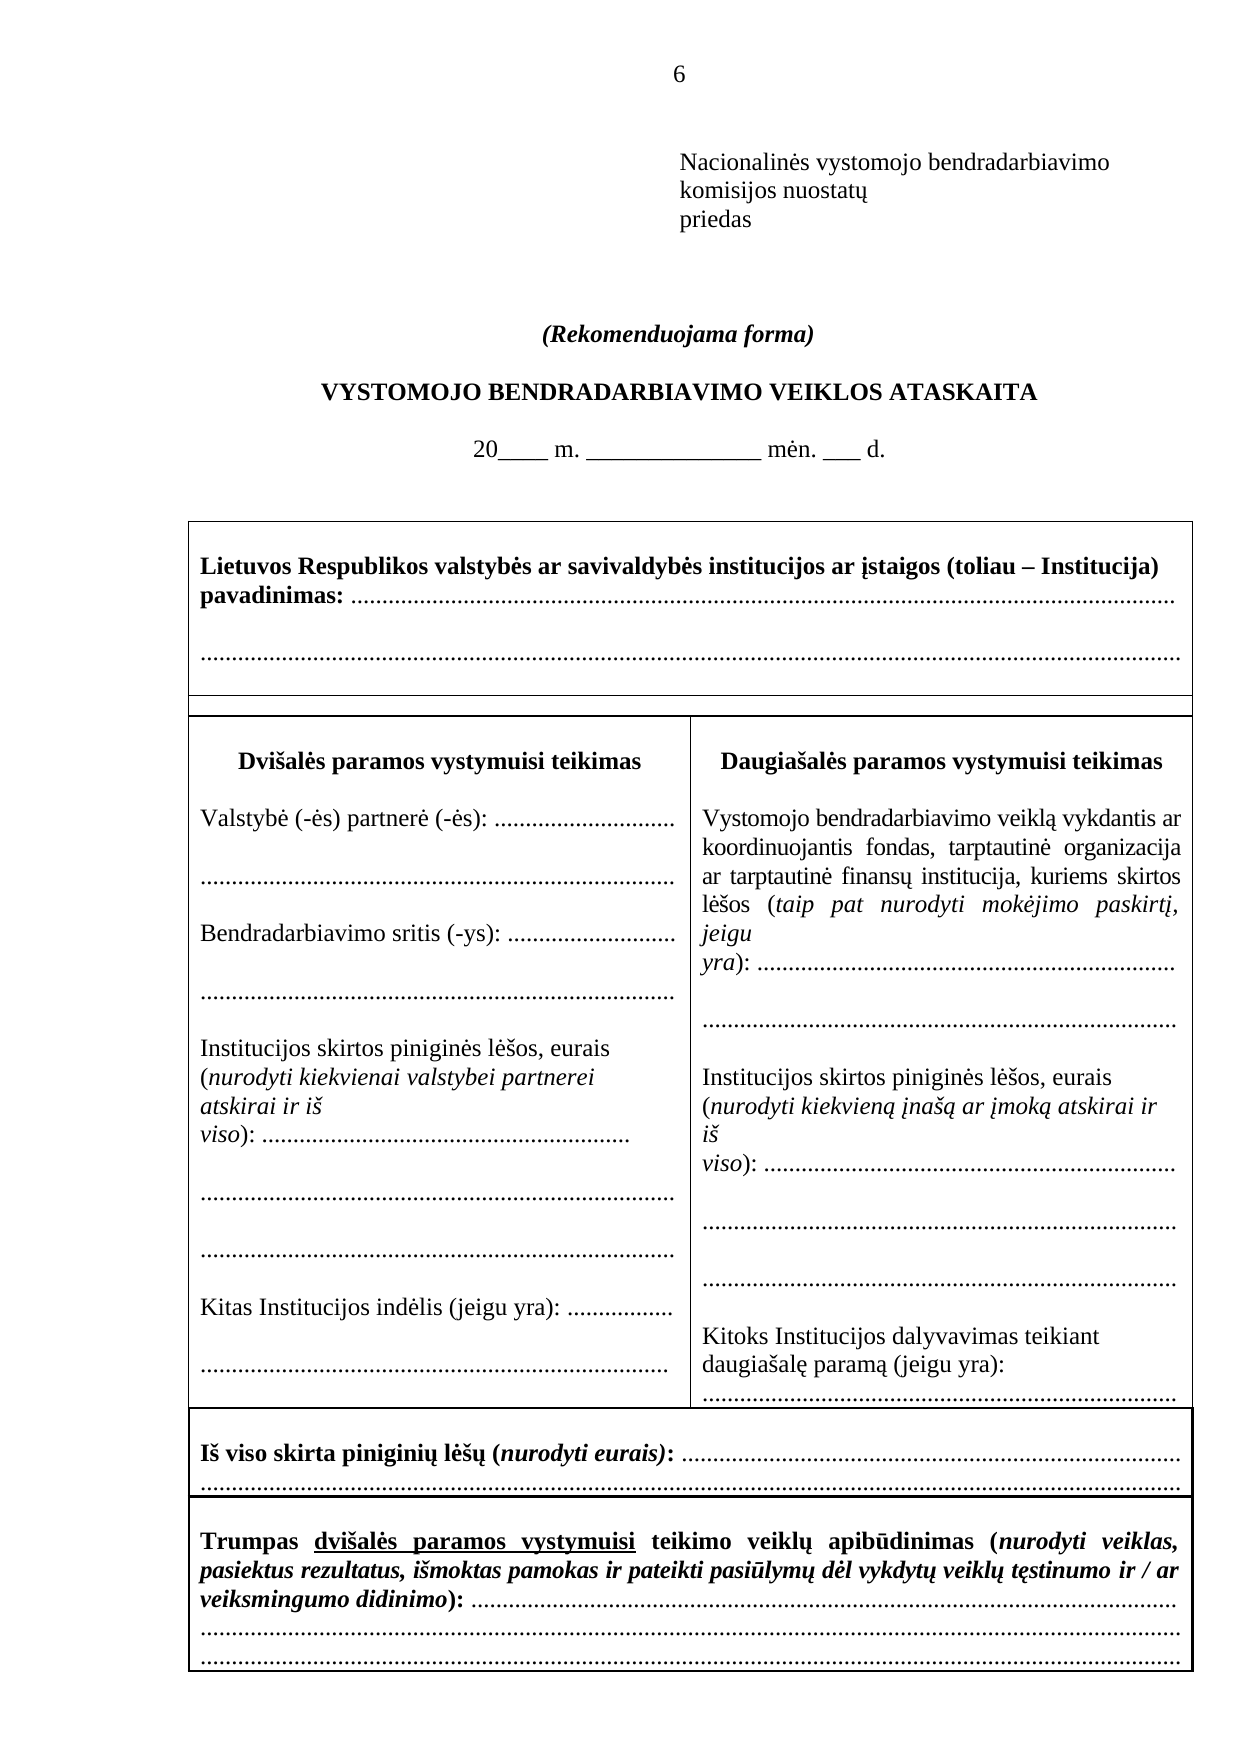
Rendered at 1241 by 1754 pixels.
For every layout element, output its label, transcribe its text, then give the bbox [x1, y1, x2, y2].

text (Rekomenduojama forma) [177, 319, 1181, 348]
table_cell [189, 696, 1192, 715]
text VYSTOMOJO BENDRADARBIAVIMO VEIKLOS ATASKAITA [177, 377, 1181, 406]
table_cell Dvišalės paramos vystymuisi teikimas Valstybė (-ės) partnerė (-ės): ............................. ............................................................................ Bendradarbiavimo sritis (-ys): ........................... ............................................................................ Institucijos skirtos piniginės lėšos, eurais (nurodyti kiekvienai valstybei partnerei atskirai ir iš viso): ........................................................... ............................................................................ ............................................................................ Kitas Institucijos indėlis (jeigu yra): ................. ........................................................................... [189, 717, 690, 1407]
table_cell Trumpas dvišalės paramos vystymuisi teikimo veiklų apibūdinimas (nurodyti veiklas, pasiektus rezultatus, išmoktas pamokas ir pateikti pasiūlymų dėl vykdytų veiklų tęstinumo ir / ar veiksmingumo didinimo): ................................................................................................................. ............................................................................................................................................................. ............................................................................................................................................................. [190, 1498, 1191, 1670]
text Nacionalinės vystomojo bendradarbiavimo komisijos nuostatų [679, 147, 1181, 204]
text 20____ m. ______________ mėn. ___ d. [177, 434, 1181, 463]
text priedas [679, 204, 1181, 233]
table_cell Daugiašalės paramos vystymuisi teikimas Vystomojo bendradarbiavimo veiklą vykdantis ar koordinuojantis fondas, tarptautinė organizacija ar tarptautinė finansų institucija, kuriems skirtos lėšos (taip pat nurodyti mokėjimo paskirtį, jeigu yra): ................................................................... ............................................................................ Institucijos skirtos piniginės lėšos, eurais (nurodyti kiekvieną įnašą ar įmoką atskirai ir iš viso): .................................................................. ............................................................................ ............................................................................ Kitoks Institucijos dalyvavimas teikiant daugiašalę paramą (jeigu yra): ............................................................................ [691, 717, 1192, 1407]
table_header Lietuvos Respublikos valstybės ar savivaldybės institucijos ar įstaigos (toliau – Institucija) pavadinimas: .................................................................................................................................... ............................................................................................................................................................. [189, 522, 1192, 695]
table_cell Iš viso skirta piniginių lėšų (nurodyti eurais): ................................................................................ ............................................................................................................................................................. [190, 1409, 1191, 1495]
